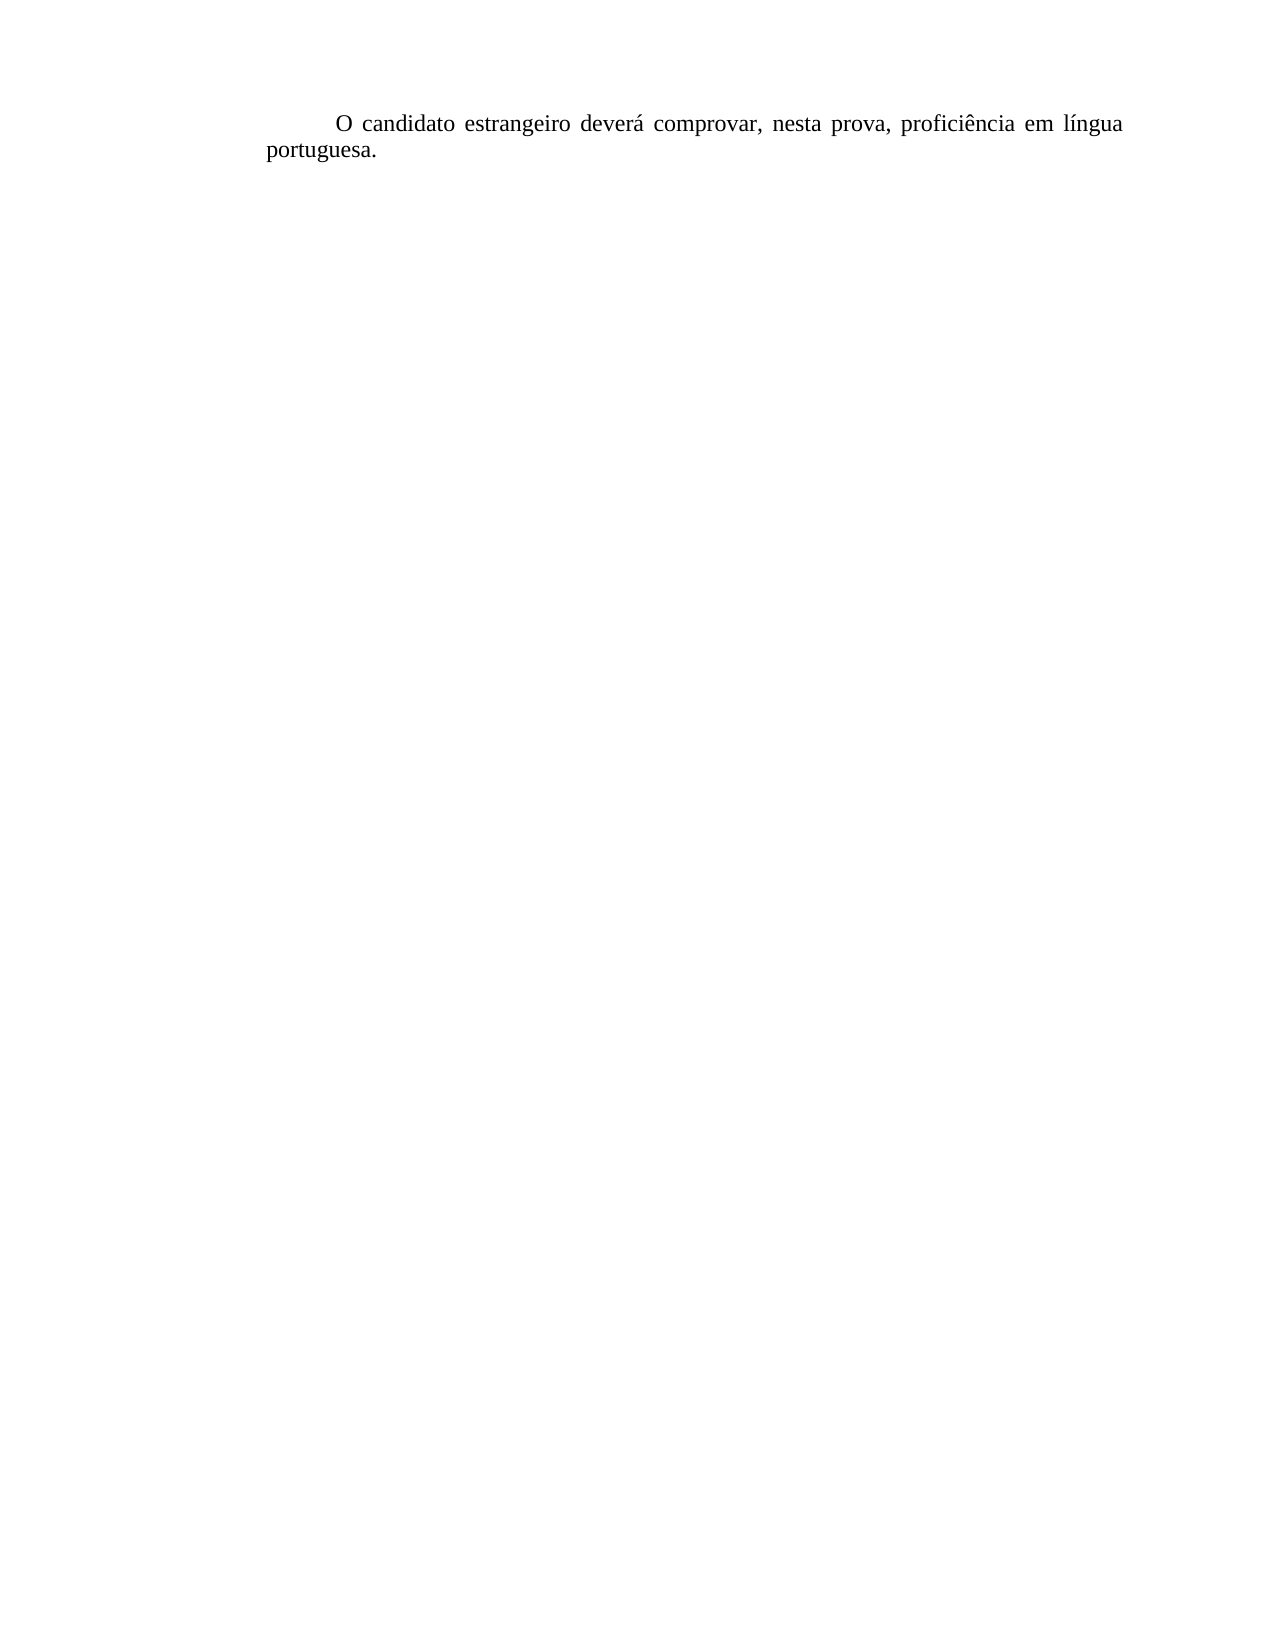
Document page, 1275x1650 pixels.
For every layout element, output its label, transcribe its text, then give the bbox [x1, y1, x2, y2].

text O candidato estrangeiro deverá comprovar, nesta prova, proficiência em língua portuguesa. [266, 110, 1124, 163]
